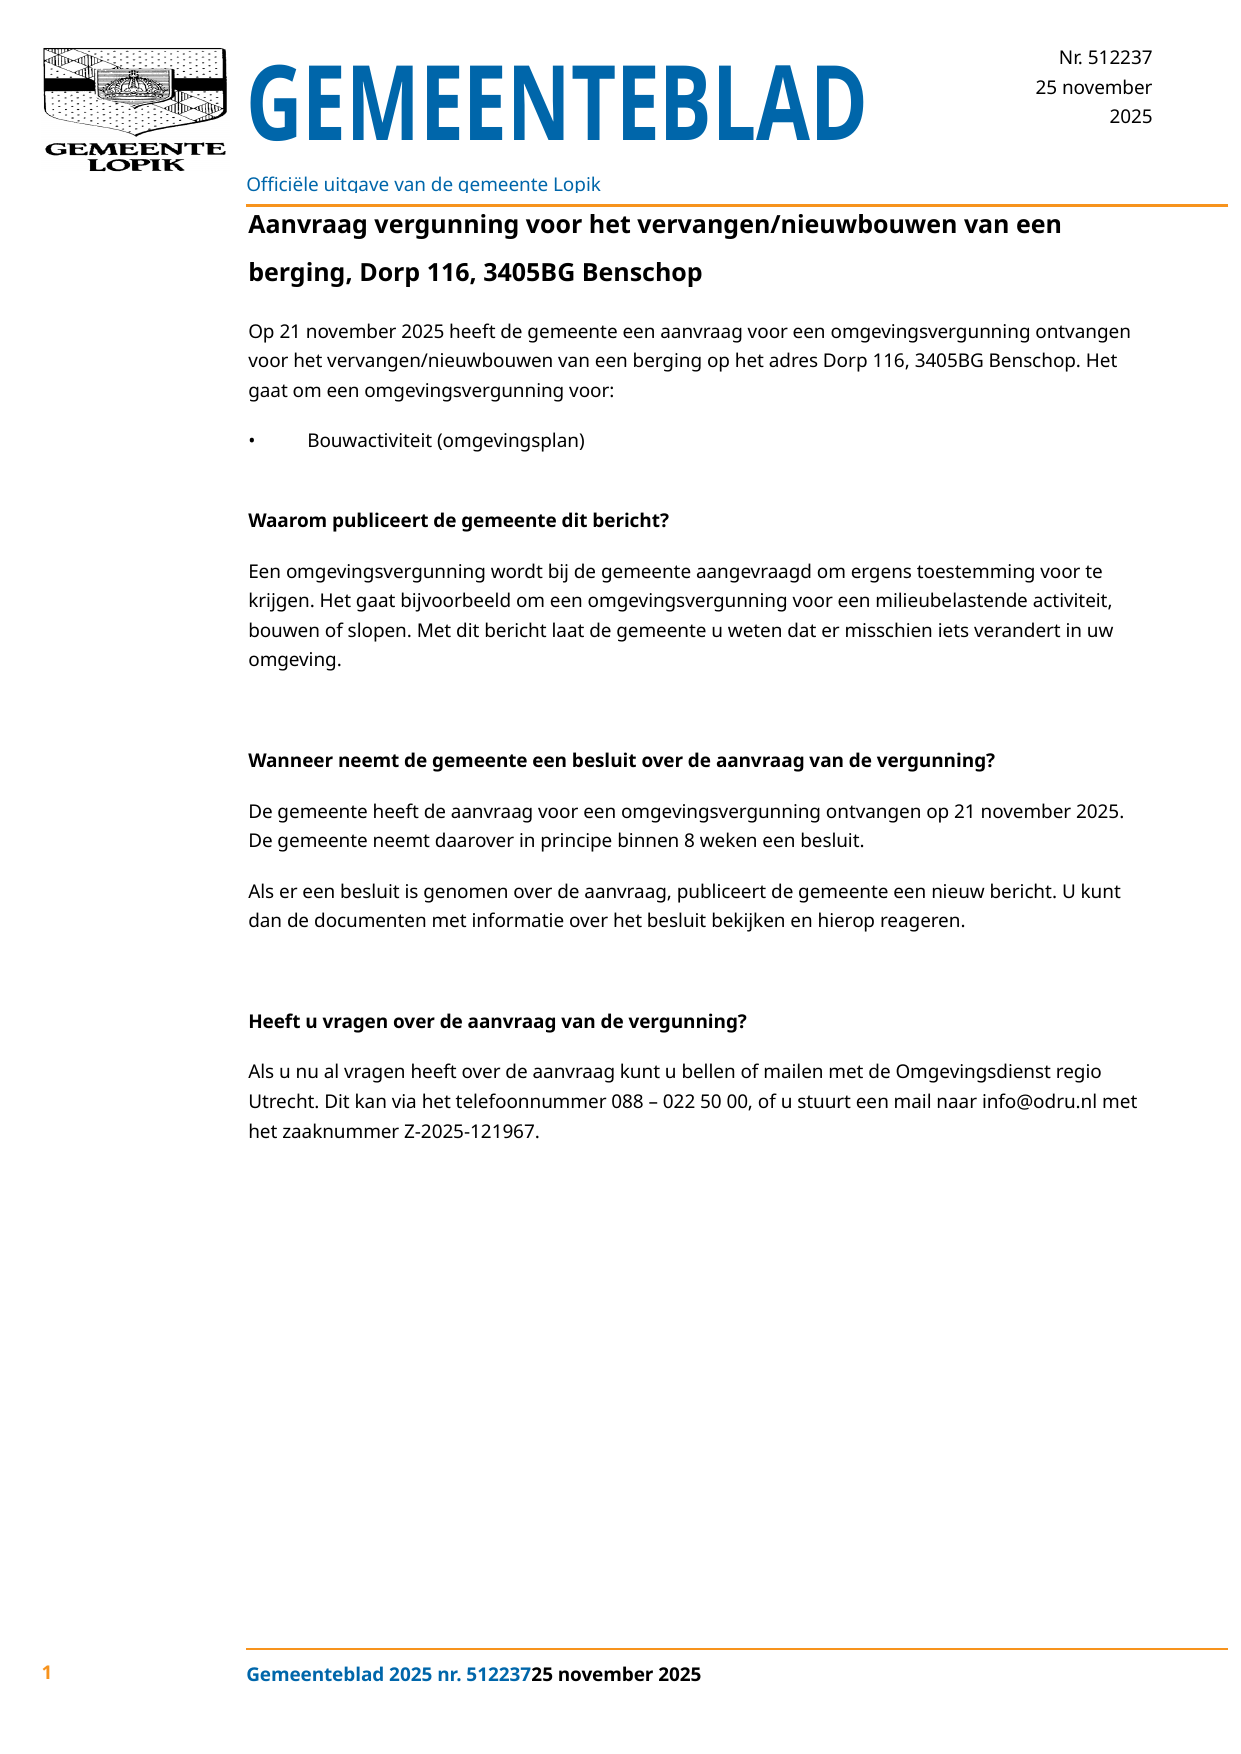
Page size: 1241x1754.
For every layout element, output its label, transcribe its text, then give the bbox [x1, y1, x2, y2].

text De gemeente heeft de aanvraag voor een omgevingsvergunning ontvangen op 21 november 2025. De gemeente neemt daarover in principe binnen 8 weken een besluit. [248, 798, 1152, 853]
text Een omgevingsvergunning wordt bij de gemeente aangevraagd om ergens toestemming voor te krijgen. Het gaat bijvoorbeeld om een omgevingsvergunning voor een milieubelastende activiteit, bouwen of slopen. Met dit bericht laat de gemeente u weten dat er misschien iets verandert in uw omgeving. [248, 558, 1152, 672]
text Als er een besluit is genomen over de aanvraag, publiceert de gemeente een nieuw bericht. U kunt dan de documenten met informatie over het besluit bekijken en hierop reageren. [248, 878, 1152, 933]
picture [41, 47, 231, 172]
text Waarom publiceert de gemeente dit bericht? [248, 507, 1152, 533]
text Op 21 november 2025 heeft de gemeente een aanvraag voor een omgevingsvergunning ontvangen voor het vervangen/nieuwbouwen van een berging op het adres Dorp 116, 3405BG Benschop. Het gaat om een omgevingsvergunning voor: [248, 318, 1152, 403]
text Aanvraag vergunning voor het vervangen/nieuwbouwen van een berging, Dorp 116, 3405BG Benschop [248, 207, 1152, 288]
text Wanneer neemt de gemeente een besluit over de aanvraag van de vergunning? [248, 747, 1152, 773]
text Als u nu al vragen heeft over de aanvraag kunt u bellen of mailen met de Omgevingsdienst regio Utrecht. Dit kan via het telefoonnummer 088 – 022 50 00, of u stuurt een mail naar info@odru.nl met het zaaknummer Z-2025-121967. [248, 1059, 1152, 1144]
text Heeft u vragen over de aanvraag van de vergunning? [248, 1008, 1152, 1034]
list Bouwactiviteit (omgevingsplan) [248, 427, 1152, 453]
